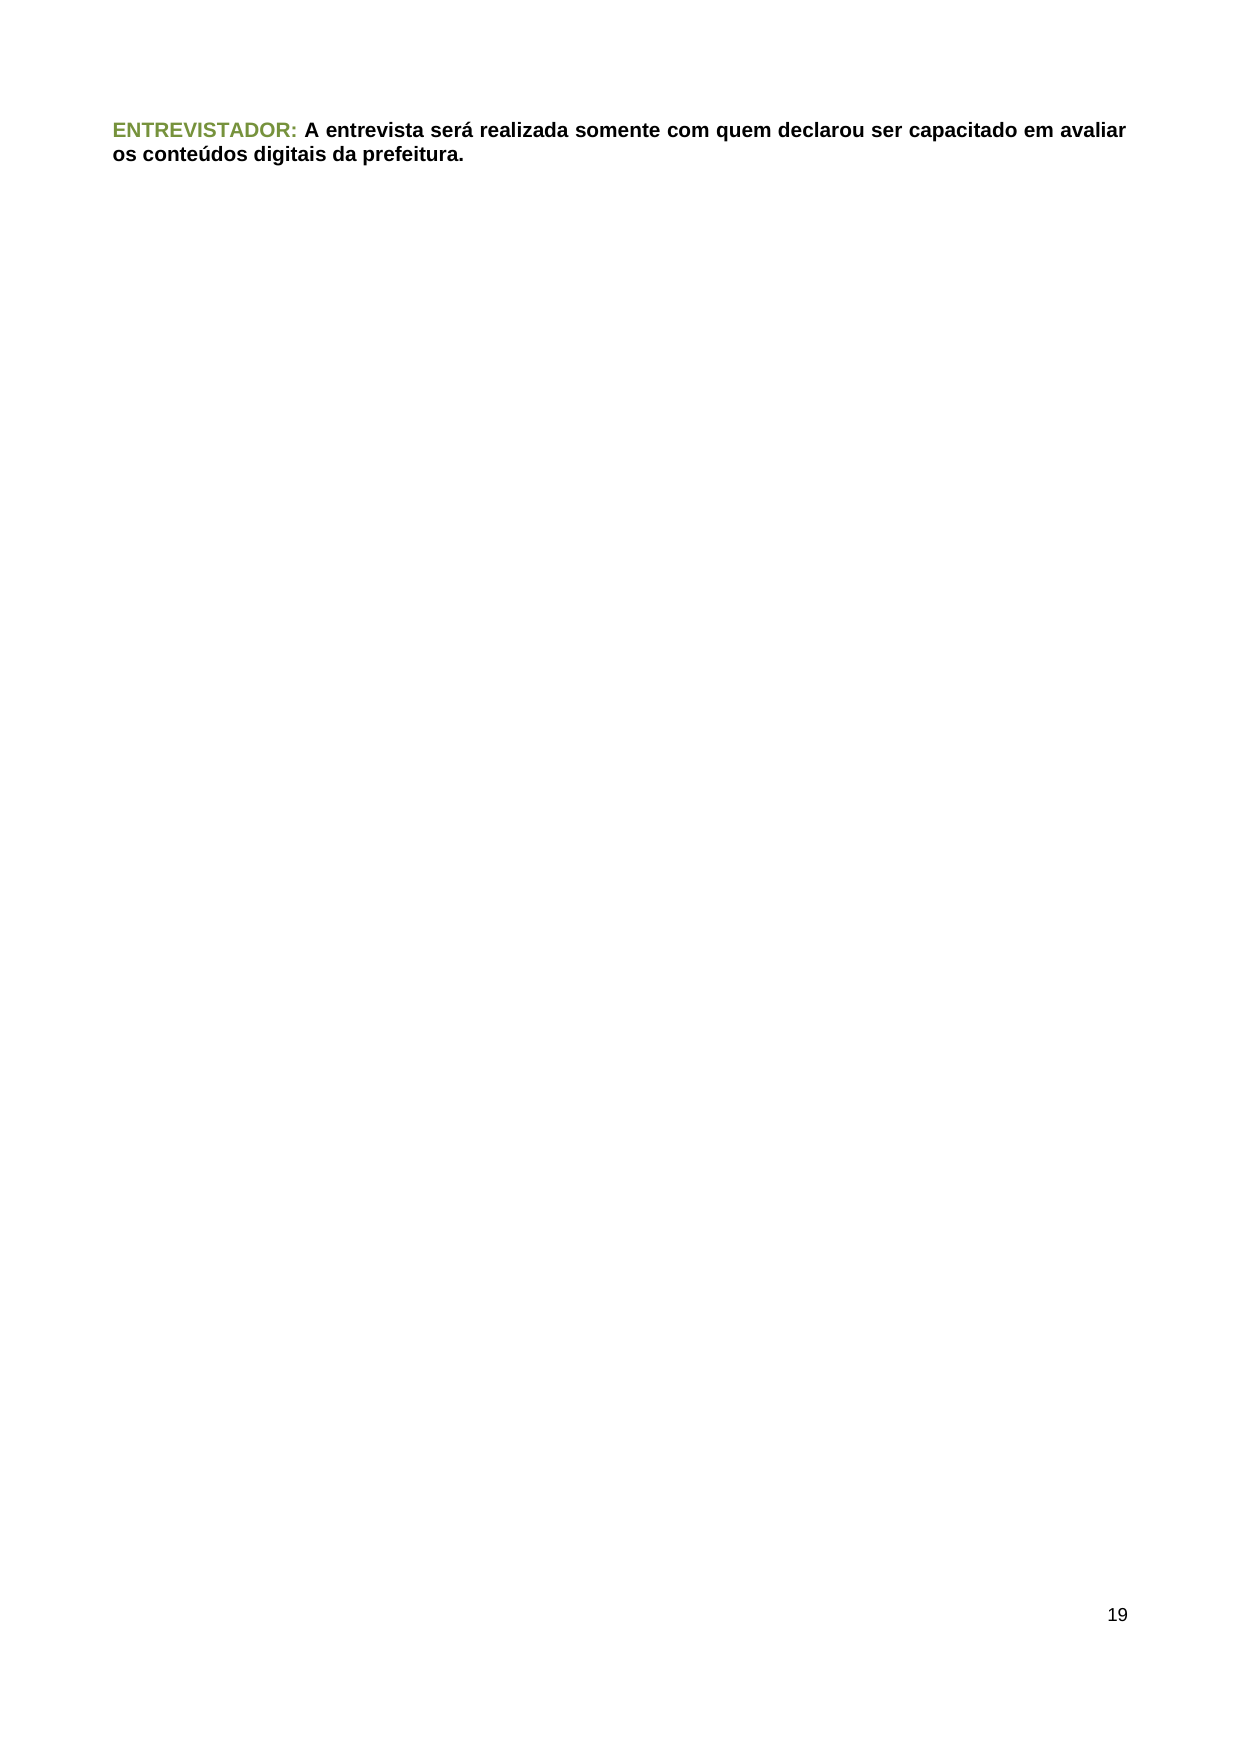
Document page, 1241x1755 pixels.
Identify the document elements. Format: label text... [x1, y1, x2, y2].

text ENTREVISTADOR: A entrevista será realizada somente com quem declarou ser capacitado em avaliar os conteúdos digitais da prefeitura. [112, 118, 1128, 166]
